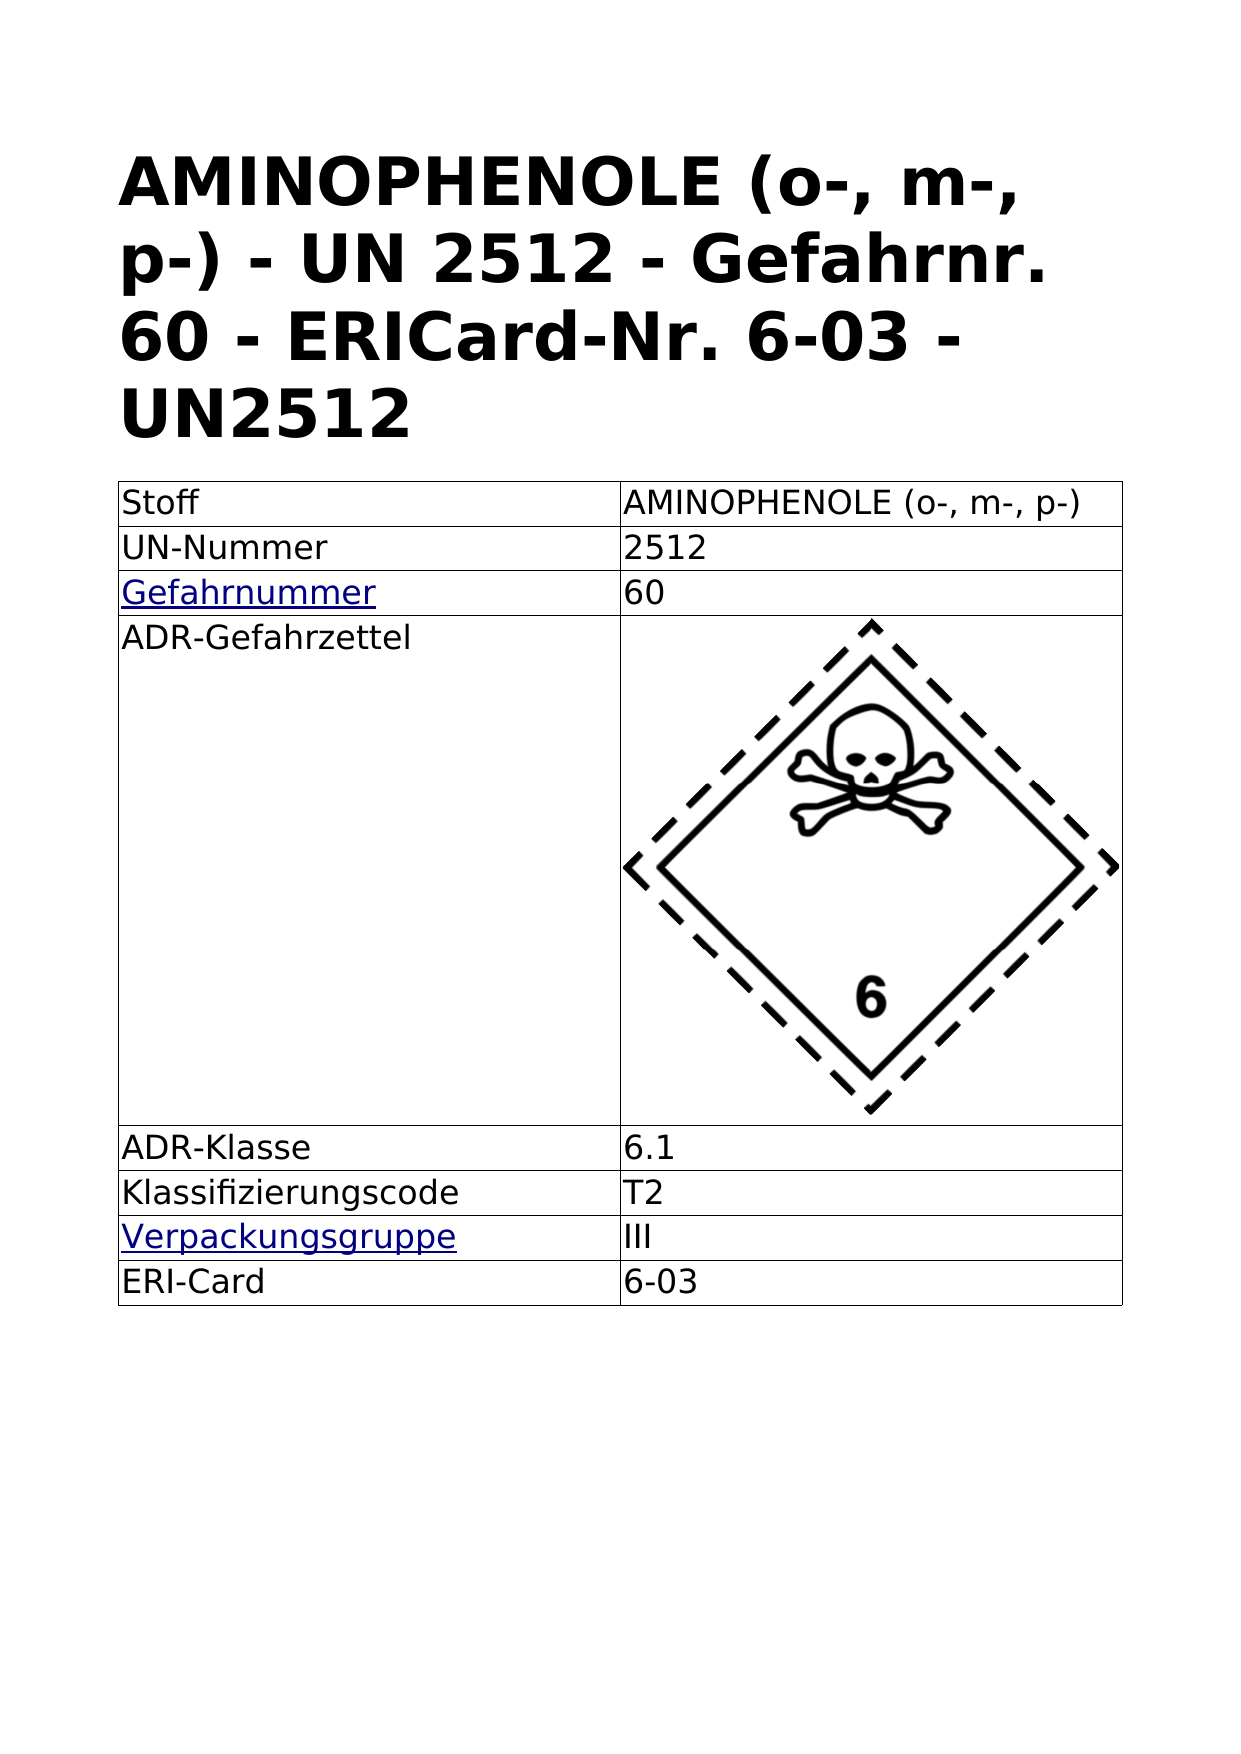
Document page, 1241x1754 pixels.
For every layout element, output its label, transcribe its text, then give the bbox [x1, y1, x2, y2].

table_cell Verpackungsgruppe [119, 1216, 620, 1260]
table_cell ADR-Klasse [119, 1126, 620, 1170]
table_cell Klassifizierungscode [119, 1171, 620, 1215]
table_header AMINOPHENOLE (o-, m-, p-) [621, 482, 1122, 526]
table_cell T2 [621, 1171, 1122, 1215]
table_cell [621, 616, 1122, 1125]
picture [622, 618, 1120, 1115]
table_header Stoff [119, 482, 620, 526]
table_cell 6.1 [621, 1126, 1122, 1170]
table_cell UN-Nummer [119, 527, 620, 570]
table_cell 60 [621, 571, 1122, 615]
table_cell Gefahrnummer [119, 571, 620, 615]
table_cell III [621, 1216, 1122, 1260]
table_cell ADR-Gefahrzettel [119, 616, 620, 1125]
table_cell 2512 [621, 527, 1122, 570]
table_cell ERI-Card [119, 1261, 620, 1304]
subtitle AMINOPHENOLE (o-, m-, p-) - UN 2512 - Gefahrnr. 60 - ERICard-Nr. 6-03 - UN2512 [118, 143, 1122, 453]
table_cell 6-03 [621, 1261, 1122, 1304]
